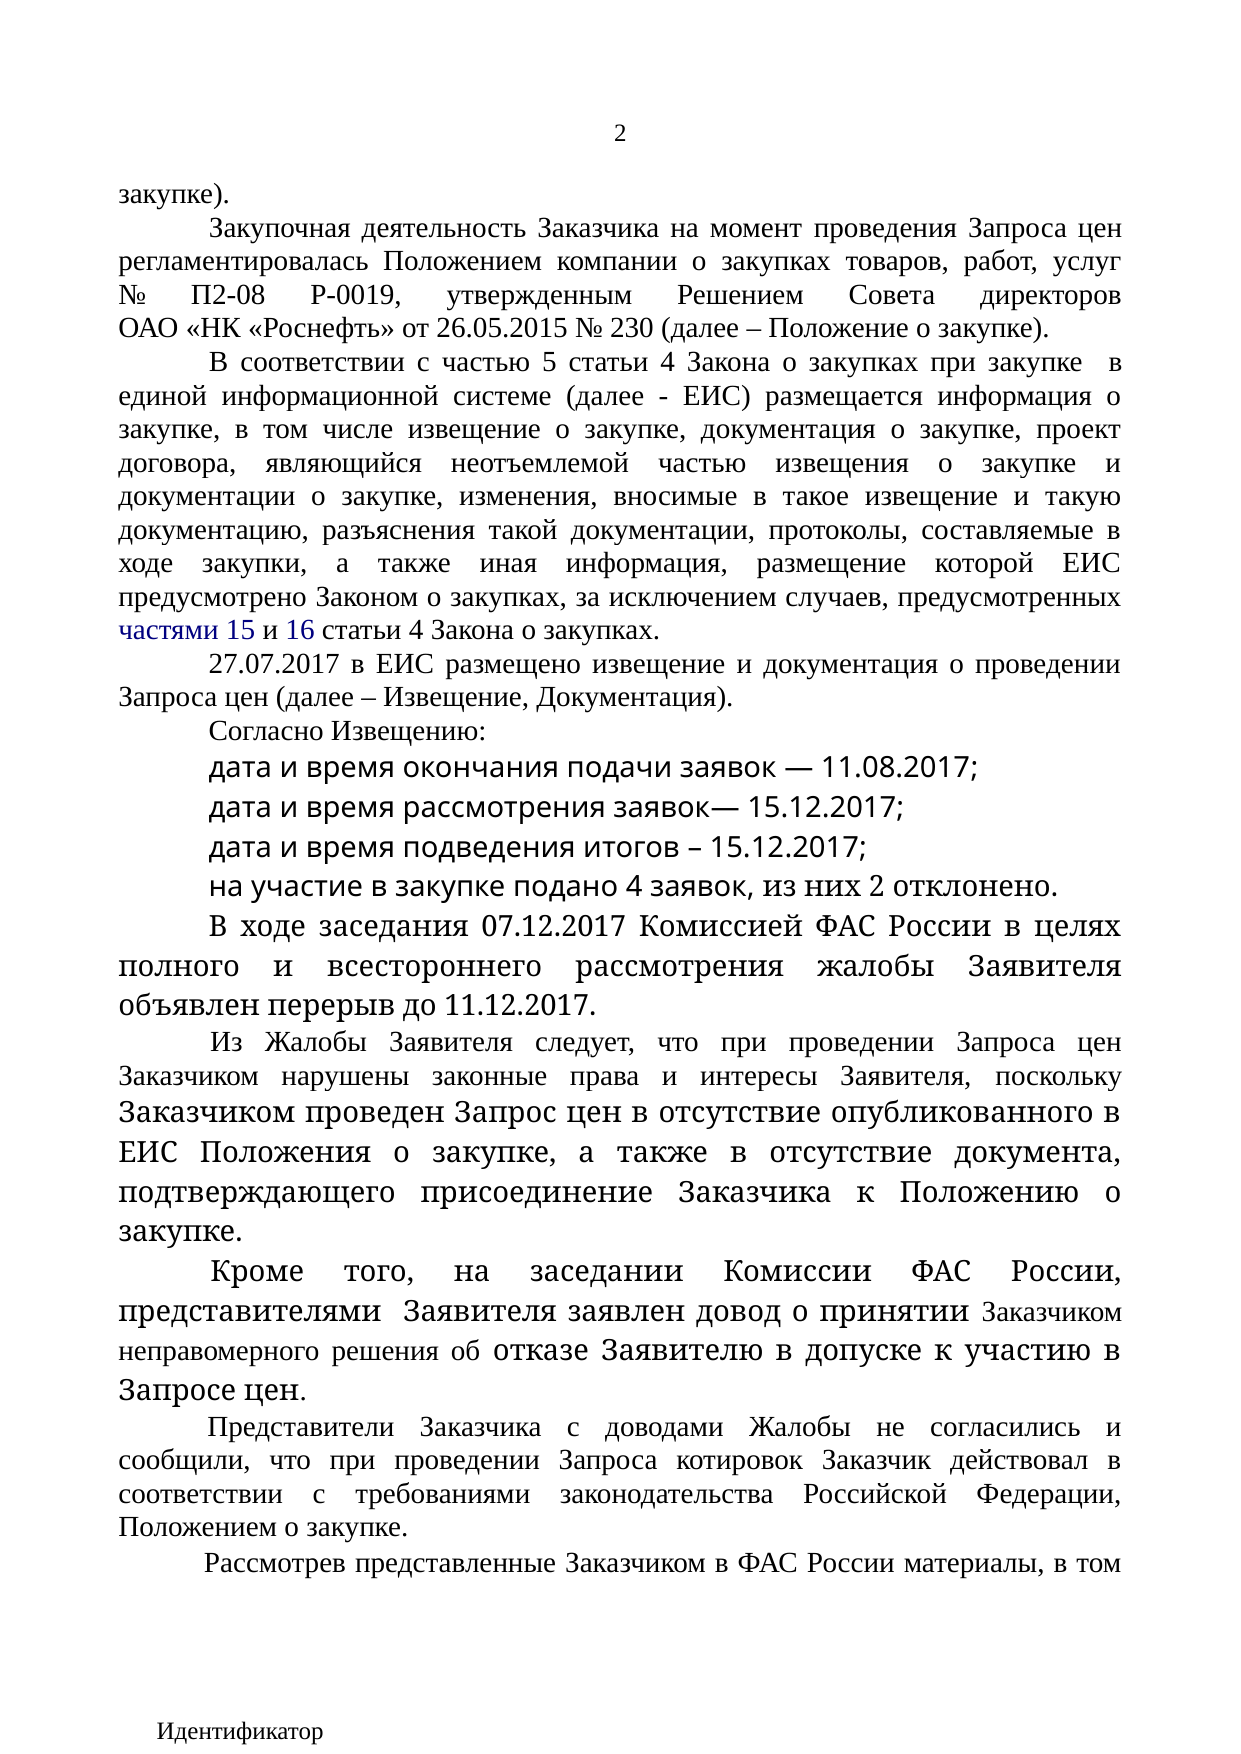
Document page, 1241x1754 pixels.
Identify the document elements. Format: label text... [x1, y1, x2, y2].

text на участие в закупке подано 4 заявок, из них 2 отклонено. [118, 866, 1122, 905]
text Представители Заказчика с доводами Жалобы не согласились и сообщили, что при проведении Запроса котировок Заказчик действовал в соответствии с требованиями законодательства Российской Федерации, Положением о закупке. [118, 1409, 1122, 1543]
text дата и время рассмотрения заявок— 15.12.2017; [118, 786, 1122, 826]
text Рассмотрев представленные Заказчиком в ФАС России материалы, в том [118, 1543, 1122, 1580]
text Кроме того, на заседании Комиссии ФАС России, представителями Заявителя заявлен довод о принятии Заказчиком неправомерного решения об отказе Заявителю в допуске к участию в Запросе цен. [118, 1250, 1122, 1409]
text 27.07.2017 в ЕИС размещено извещение и документация о проведении Запроса цен (далее – Извещение, Документация). [118, 646, 1122, 713]
text Закупочная деятельность Заказчика на момент проведения Запроса цен регламентировалась Положением компании о закупках товаров, работ, услуг № П2-08 Р-0019, утвержденным Решением Совета директоров ОАО «НК «Роснефть» от 26.05.2015 № 230 (далее – Положение о закупке). [118, 210, 1122, 344]
text дата и время подведения итогов – 15.12.2017; [118, 826, 1122, 866]
text В соответствии с частью 5 статьи 4 Закона о закупках при закупке в единой информационной системе (далее - ЕИС) размещается информация о закупке, в том числе извещение о закупке, документация о закупке, проект договора, являющийся неотъемлемой частью извещения о закупке и документации о закупке, изменения, вносимые в такое извещение и такую документацию, разъяснения такой документации, протоколы, составляемые в ходе закупки, а также иная информация, размещение которой ЕИС предусмотрено Законом о закупках, за исключением случаев, предусмотренных частями 15 и 16 статьи 4 Закона о закупках. [118, 344, 1122, 646]
text Из Жалобы Заявителя следует, что при проведении Запроса цен Заказчиком нарушены законные права и интересы Заявителя, поскольку Заказчиком проведен Запрос цен в отсутствие опубликованного в ЕИС Положения о закупке, а также в отсутствие документа, подтверждающего присоединение Заказчика к Положению о закупке. [118, 1024, 1122, 1250]
text Согласно Извещению: [118, 713, 1122, 747]
text В ходе заседания 07.12.2017 Комиссией ФАС России в целях полного и всестороннего рассмотрения жалобы Заявителя объявлен перерыв до 11.12.2017. [118, 905, 1122, 1024]
text закупке). [118, 176, 1122, 210]
text дата и время окончания подачи заявок — 11.08.2017; [118, 747, 1122, 786]
